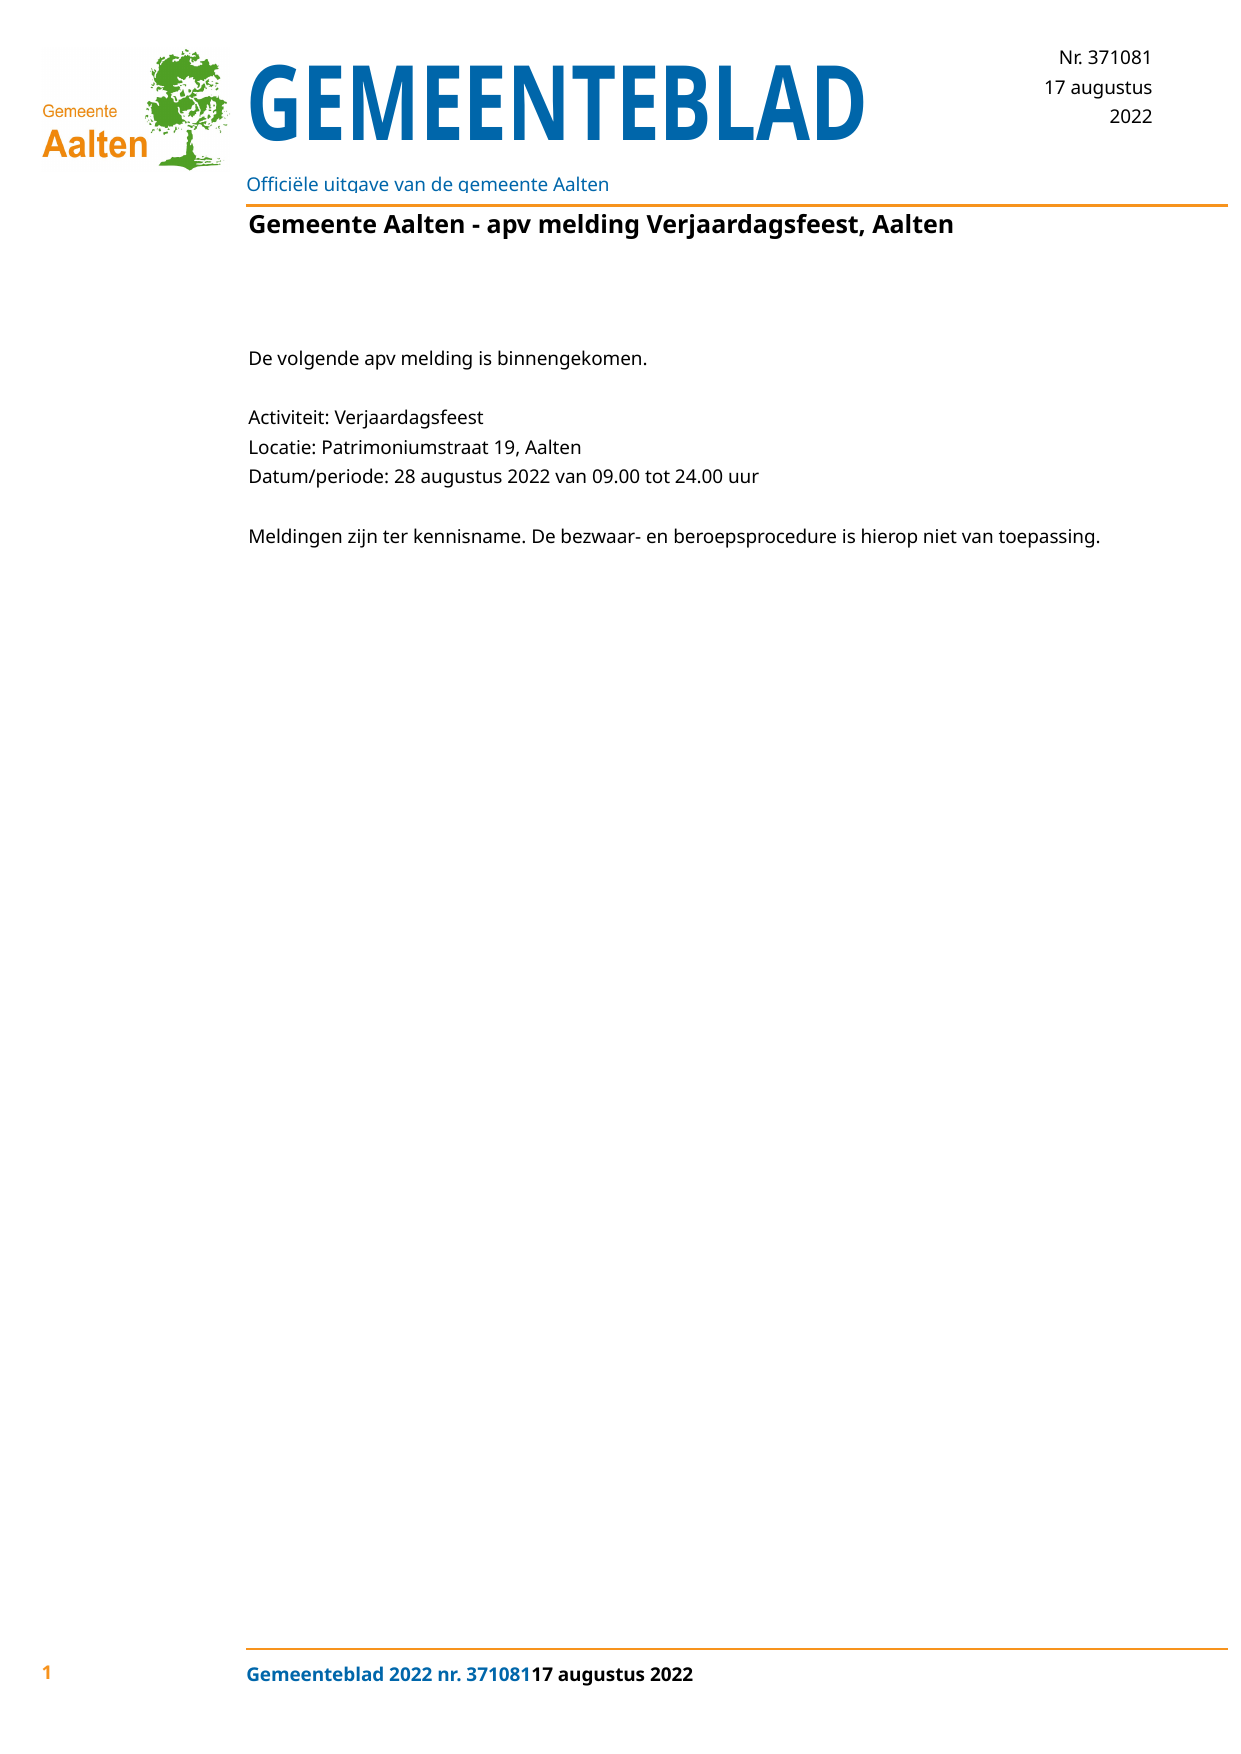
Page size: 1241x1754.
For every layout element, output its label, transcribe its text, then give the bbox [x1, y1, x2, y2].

text Datum/periode: 28 augustus 2022 van 09.00 tot 24.00 uur [248, 464, 1152, 489]
text Meldingen zijn ter kennisname. De bezwaar- en beroepsprocedure is hierop niet van toepassing. [248, 523, 1152, 548]
text Activiteit: Verjaardagsfeest [248, 404, 1152, 430]
picture [41, 47, 231, 172]
text De volgende apv melding is binnengekomen. [248, 345, 1152, 371]
text Gemeente Aalten - apv melding Verjaardagsfeest, Aalten [248, 207, 1152, 241]
text Locatie: Patrimoniumstraat 19, Aalten [248, 434, 1152, 460]
